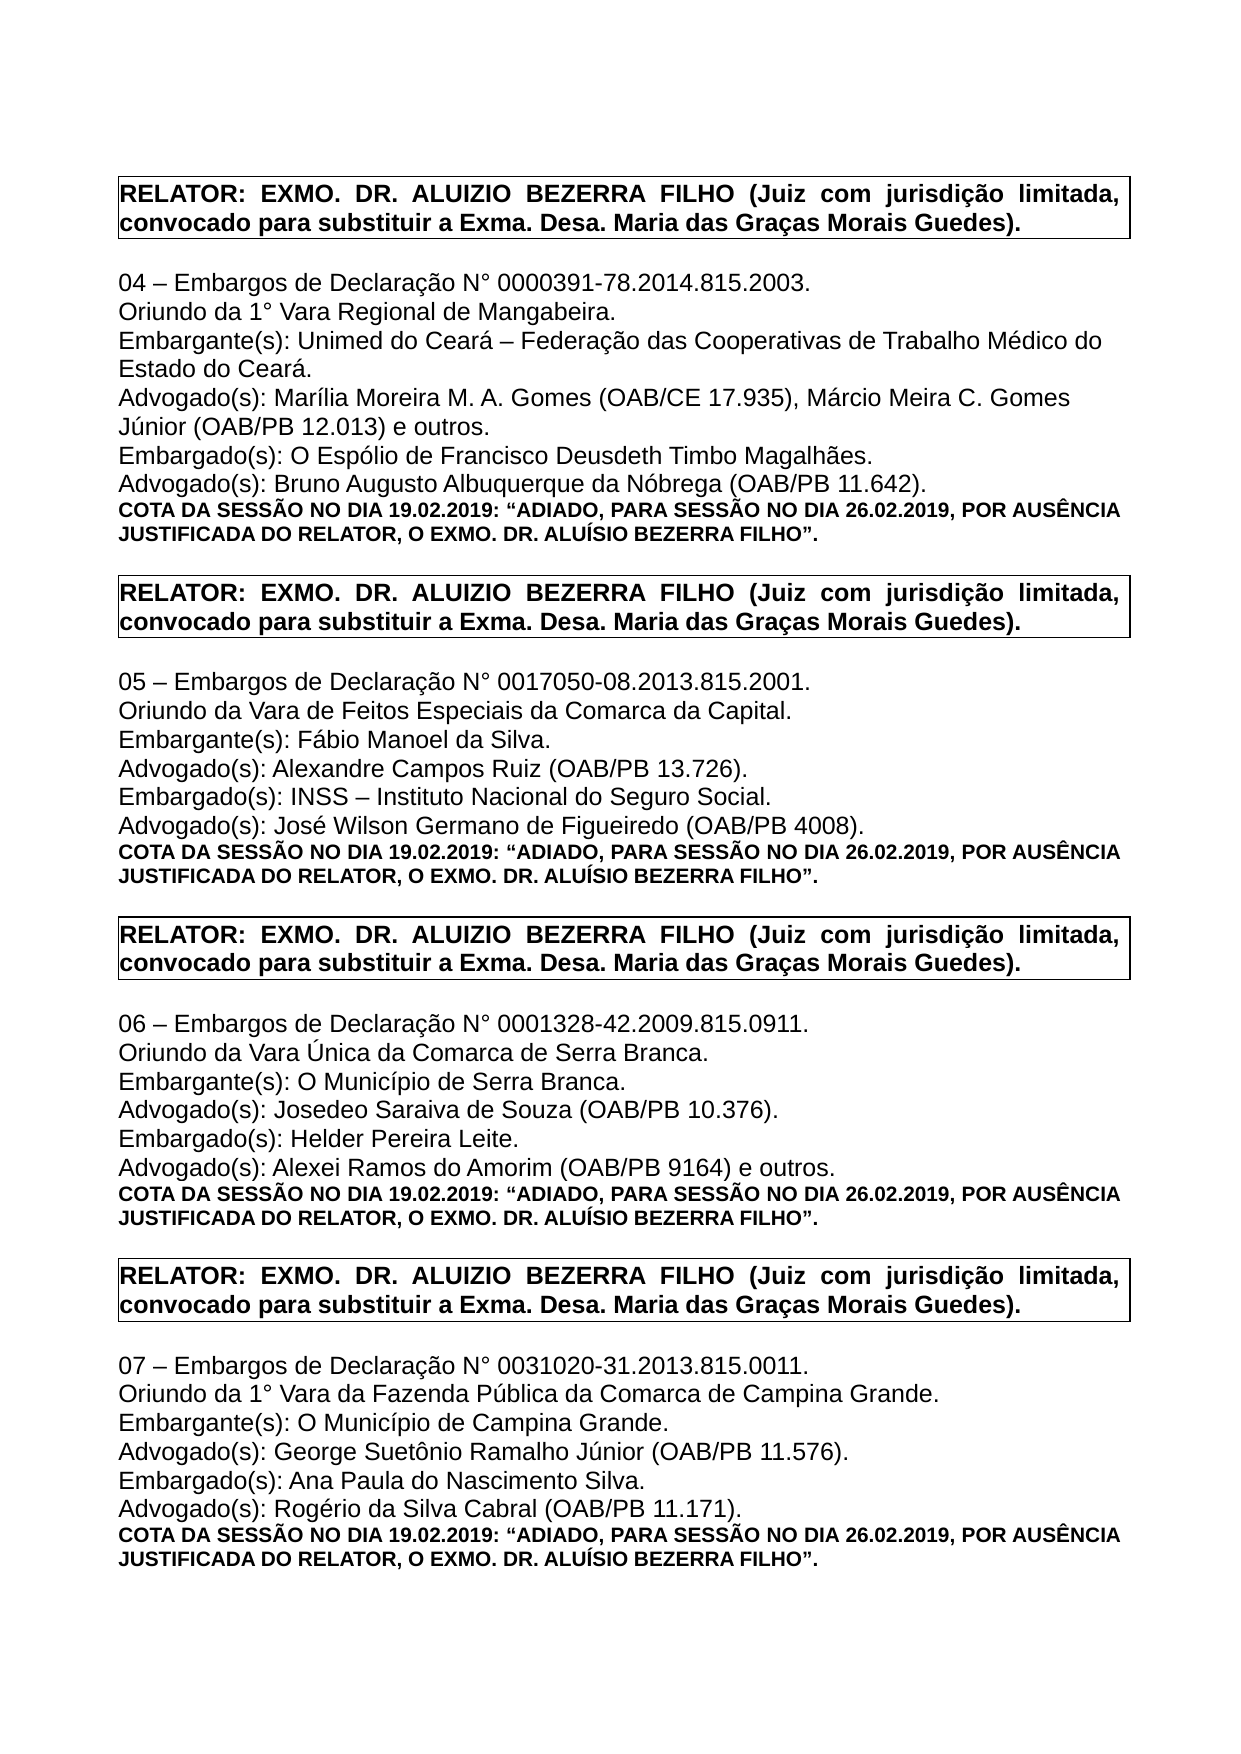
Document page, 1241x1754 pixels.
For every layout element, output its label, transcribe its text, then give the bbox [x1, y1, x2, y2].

text Embargado(s): INSS – Instituto Nacional do Seguro Social. [118, 782, 1122, 811]
text Oriundo da Vara Única da Comarca de Serra Branca. [118, 1038, 1122, 1066]
text Embargado(s): Ana Paula do Nascimento Silva. [118, 1466, 1122, 1494]
text Embargado(s): O Espólio de Francisco Deusdeth Timbo Magalhães. [118, 441, 1122, 469]
text COTA DA SESSÃO NO DIA 19.02.2019: “ADIADO, PARA SESSÃO NO DIA 26.02.2019, POR AUSÊNCIA JUSTIFICADA DO RELATOR, O EXMO. DR. ALUÍSIO BEZERRA FILHO”. [118, 840, 1122, 888]
text Advogado(s): George Suetônio Ramalho Júnior (OAB/PB 11.576). [118, 1437, 1122, 1466]
text 05 – Embargos de Declaração N° 0017050-08.2013.815.2001. [118, 667, 1122, 696]
text COTA DA SESSÃO NO DIA 19.02.2019: “ADIADO, PARA SESSÃO NO DIA 26.02.2019, POR AUSÊNCIA JUSTIFICADA DO RELATOR, O EXMO. DR. ALUÍSIO BEZERRA FILHO”. [118, 498, 1122, 546]
text Advogado(s): Josedeo Saraiva de Souza (OAB/PB 10.376). [118, 1095, 1122, 1124]
text COTA DA SESSÃO NO DIA 19.02.2019: “ADIADO, PARA SESSÃO NO DIA 26.02.2019, POR AUSÊNCIA JUSTIFICADA DO RELATOR, O EXMO. DR. ALUÍSIO BEZERRA FILHO”. [118, 1181, 1122, 1229]
text Advogado(s): José Wilson Germano de Figueiredo (OAB/PB 4008). [118, 811, 1122, 840]
text COTA DA SESSÃO NO DIA 19.02.2019: “ADIADO, PARA SESSÃO NO DIA 26.02.2019, POR AUSÊNCIA JUSTIFICADA DO RELATOR, O EXMO. DR. ALUÍSIO BEZERRA FILHO”. [118, 1523, 1122, 1571]
text RELATOR: EXMO. DR. ALUIZIO BEZERRA FILHO (Juiz com jurisdição limitada, convocado para substituir a Exma. Desa. Maria das Graças Morais Guedes). [119, 177, 1129, 238]
text Advogado(s): Marília Moreira M. A. Gomes (OAB/CE 17.935), Márcio Meira C. Gomes Júnior (OAB/PB 12.013) e outros. [118, 383, 1122, 441]
text Advogado(s): Rogério da Silva Cabral (OAB/PB 11.171). [118, 1494, 1122, 1523]
text Embargante(s): Fábio Manoel da Silva. [118, 725, 1122, 753]
text Embargado(s): Helder Pereira Leite. [118, 1124, 1122, 1153]
text 06 – Embargos de Declaração N° 0001328-42.2009.815.0911. [118, 1009, 1122, 1038]
text Oriundo da 1° Vara Regional de Mangabeira. [118, 297, 1122, 326]
text Embargante(s): Unimed do Ceará – Federação das Cooperativas de Trabalho Médico do Estado do Ceará. [118, 326, 1122, 383]
text Advogado(s): Bruno Augusto Albuquerque da Nóbrega (OAB/PB 11.642). [118, 469, 1122, 498]
text Advogado(s): Alexandre Campos Ruiz (OAB/PB 13.726). [118, 753, 1122, 782]
text 07 – Embargos de Declaração N° 0031020-31.2013.815.0011. [118, 1351, 1122, 1379]
text RELATOR: EXMO. DR. ALUIZIO BEZERRA FILHO (Juiz com jurisdição limitada, convocado para substituir a Exma. Desa. Maria das Graças Morais Guedes). [119, 1259, 1129, 1321]
text Oriundo da 1° Vara da Fazenda Pública da Comarca de Campina Grande. [118, 1379, 1122, 1408]
text RELATOR: EXMO. DR. ALUIZIO BEZERRA FILHO (Juiz com jurisdição limitada, convocado para substituir a Exma. Desa. Maria das Graças Morais Guedes). [119, 918, 1129, 979]
text Advogado(s): Alexei Ramos do Amorim (OAB/PB 9164) e outros. [118, 1153, 1122, 1181]
text Oriundo da Vara de Feitos Especiais da Comarca da Capital. [118, 696, 1122, 725]
text RELATOR: EXMO. DR. ALUIZIO BEZERRA FILHO (Juiz com jurisdição limitada, convocado para substituir a Exma. Desa. Maria das Graças Morais Guedes). [119, 576, 1129, 637]
text Embargante(s): O Município de Serra Branca. [118, 1066, 1122, 1095]
text Embargante(s): O Município de Campina Grande. [118, 1408, 1122, 1437]
text 04 – Embargos de Declaração N° 0000391-78.2014.815.2003. [118, 268, 1122, 297]
